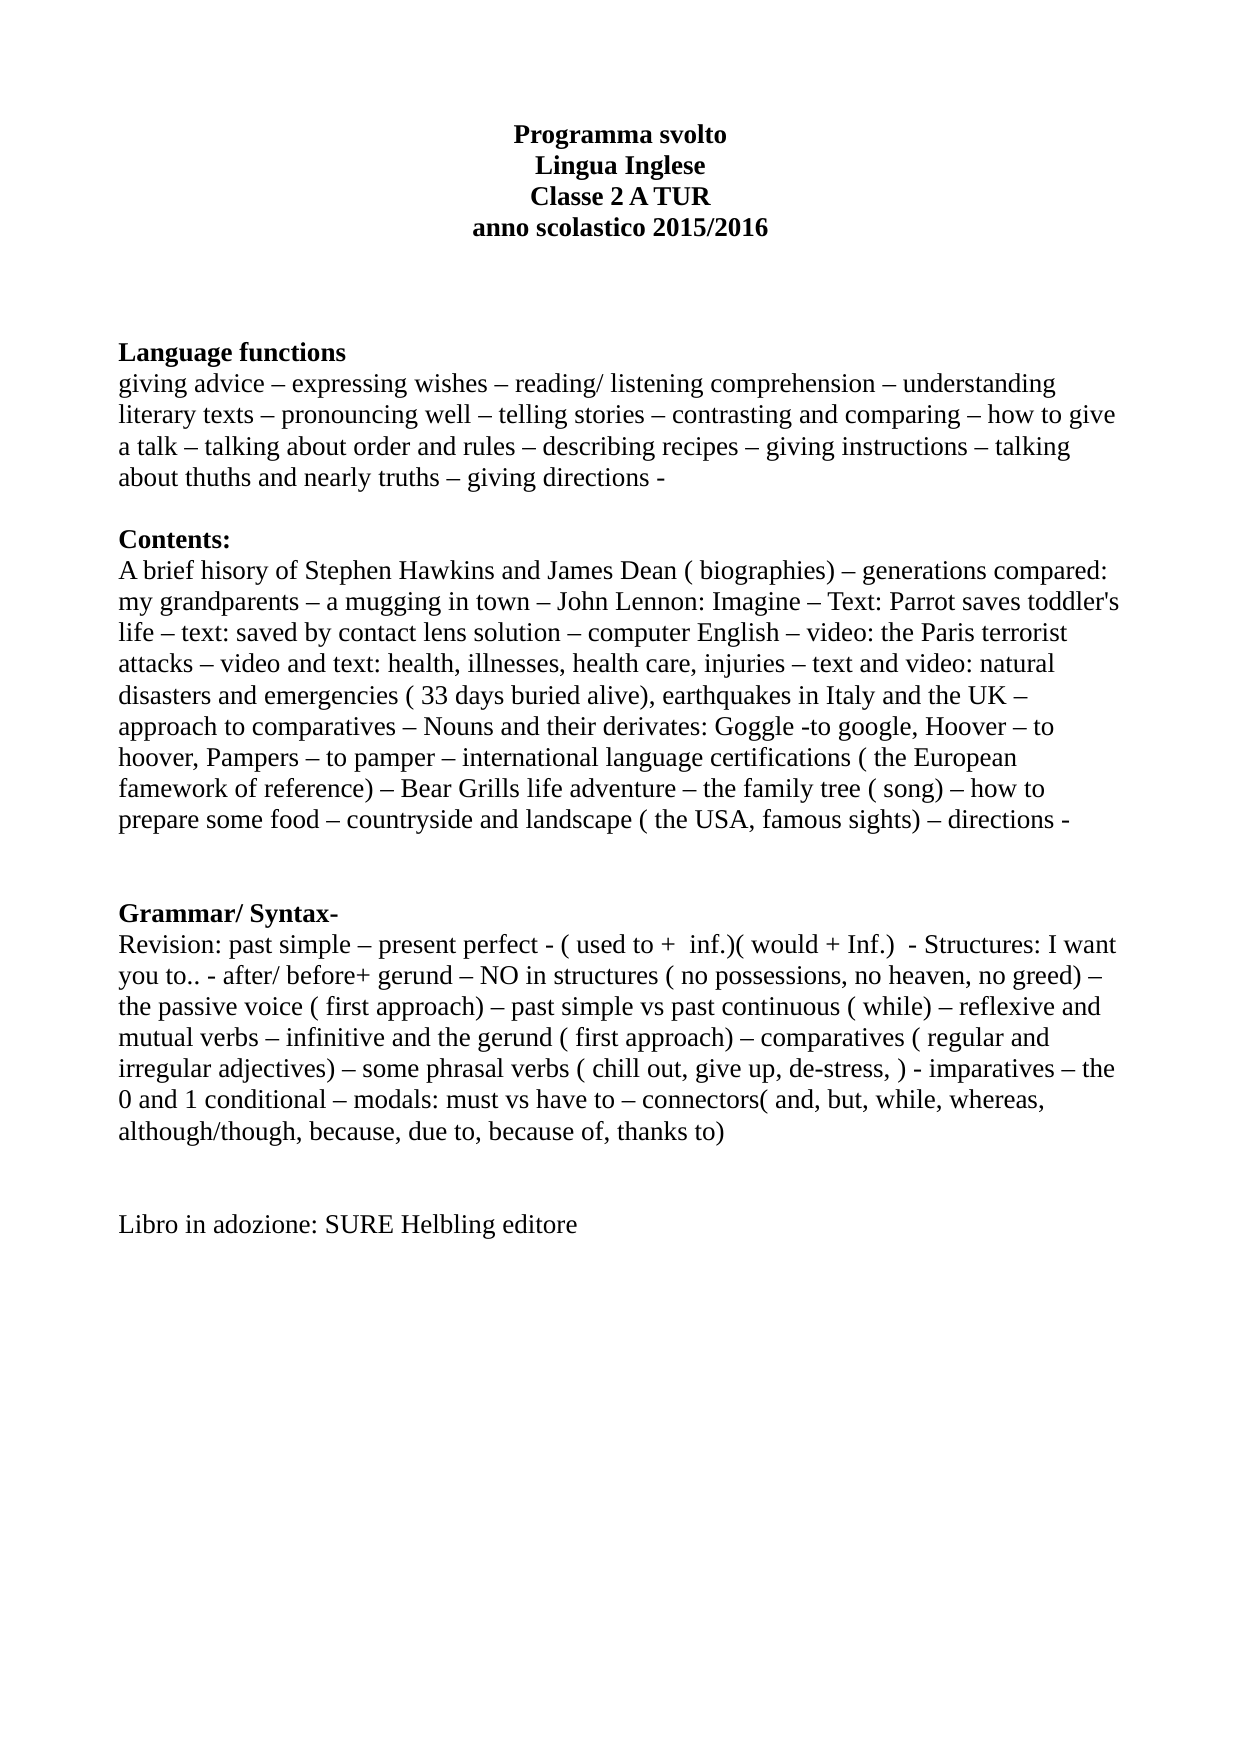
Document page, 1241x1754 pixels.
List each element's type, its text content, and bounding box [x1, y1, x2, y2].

text Lingua Inglese [118, 149, 1122, 180]
text Grammar/ Syntax- [118, 897, 1122, 928]
text Contents: [118, 523, 1122, 554]
text A brief hisory of Stephen Hawkins and James Dean ( biographies) – generations compared: my grandparents – a mugging in town – John Lennon: Imagine – Text: Parrot saves toddler's life – text: saved by contact lens solution – computer English – video: the Paris terrorist attacks – video and text: health, illnesses, health care, injuries – text and video: natural disasters and emergencies ( 33 days buried alive), earthquakes in Italy and the UK – approach to comparatives – Nouns and their derivates: Goggle -to google, Hoover – to hoover, Pampers – to pamper – international language certifications ( the European famework of reference) – Bear Grills life adventure – the family tree ( song) – how to prepare some food – countryside and landscape ( the USA, famous sights) – directions - [118, 554, 1122, 834]
text Revision: past simple – present perfect - ( used to + inf.)( would + Inf.) - Structures: I want you to.. - after/ before+ gerund – NO in structures ( no possessions, no heaven, no greed) – the passive voice ( first approach) – past simple vs past continuous ( while) – reflexive and mutual verbs – infinitive and the gerund ( first approach) – comparatives ( regular and irregular adjectives) – some phrasal verbs ( chill out, give up, de-stress, ) - imparatives – the 0 and 1 conditional – modals: must vs have to – connectors( and, but, while, whereas, although/though, because, due to, because of, thanks to) [118, 928, 1122, 1146]
text Libro in adozione: SURE Helbling editore [118, 1208, 1122, 1239]
text anno scolastico 2015/2016 [118, 212, 1122, 243]
text Language functions [118, 336, 1122, 367]
text Classe 2 A TUR [118, 180, 1122, 212]
text Programma svolto [118, 118, 1122, 149]
text giving advice – expressing wishes – reading/ listening comprehension – understanding literary texts – pronouncing well – telling stories – contrasting and comparing – how to give a talk – talking about order and rules – describing recipes – giving instructions – talking about thuths and nearly truths – giving directions - [118, 367, 1122, 492]
